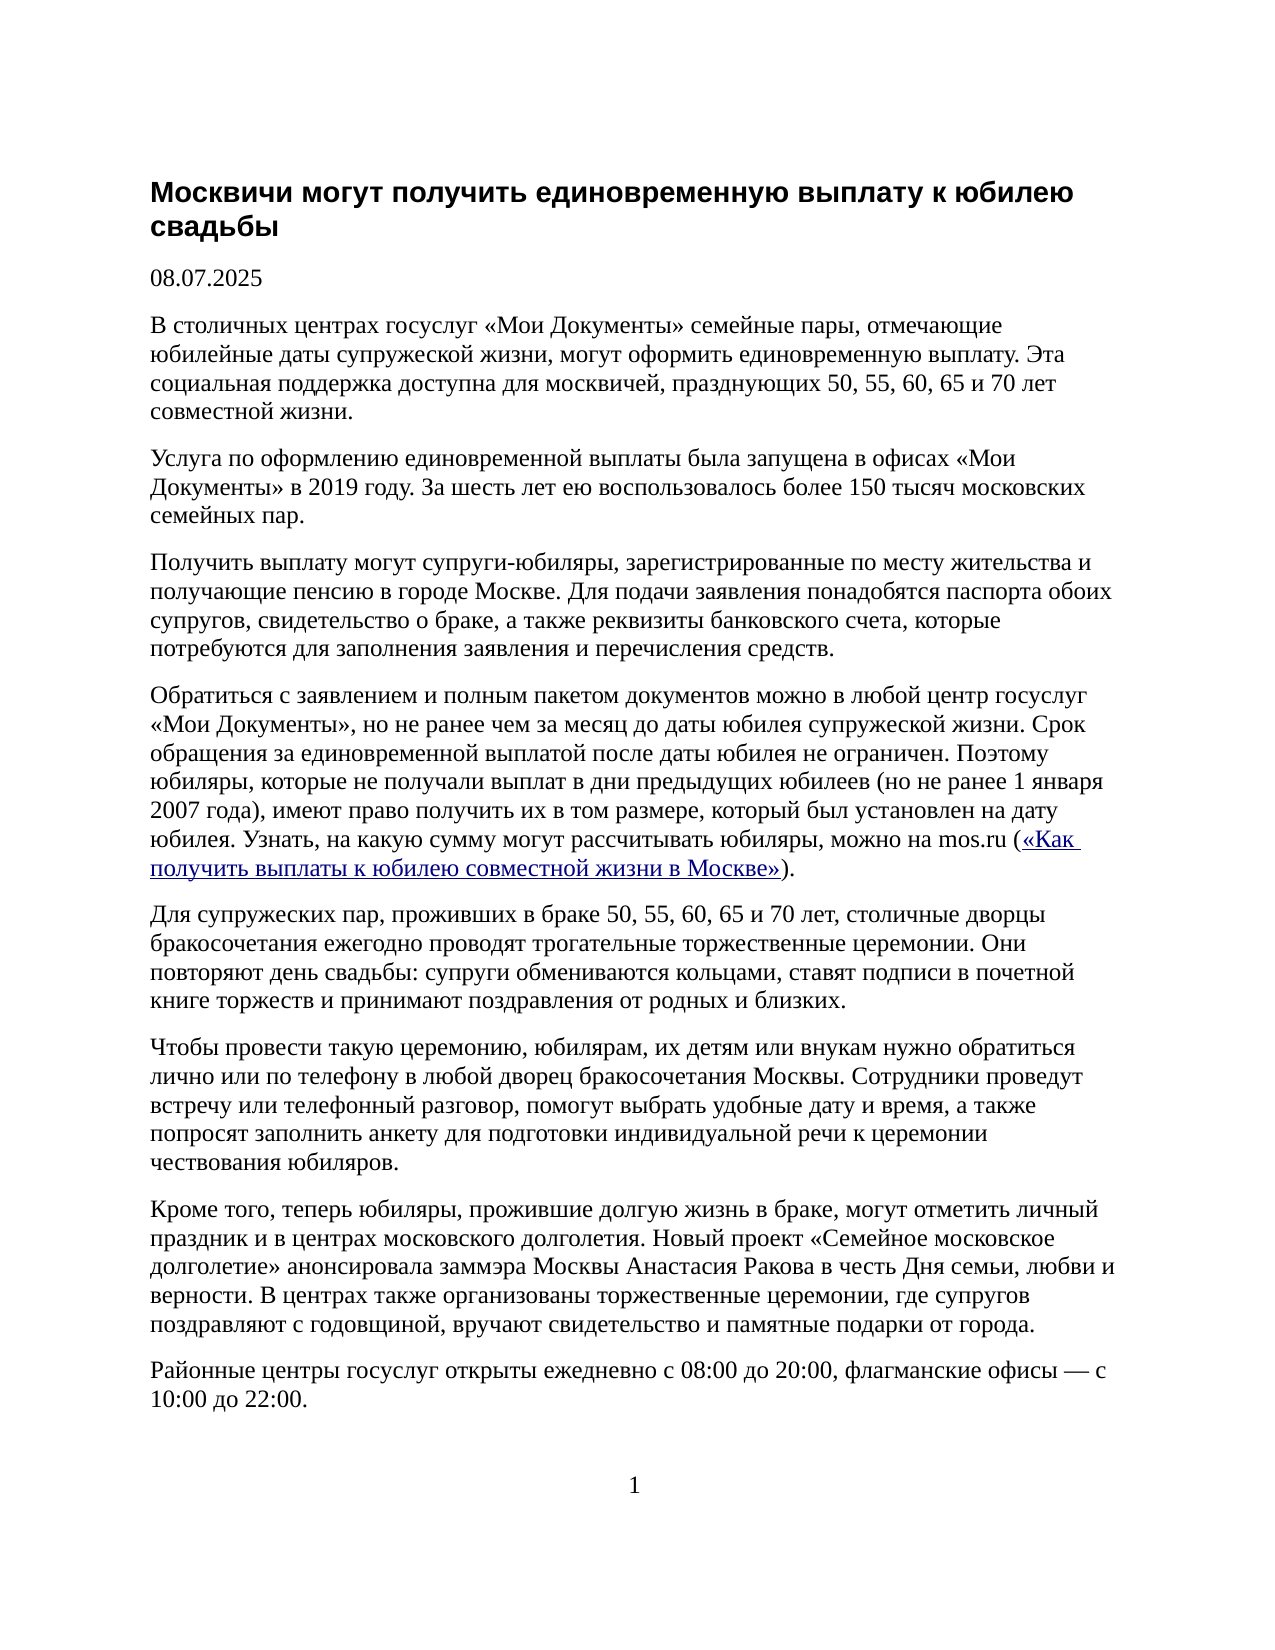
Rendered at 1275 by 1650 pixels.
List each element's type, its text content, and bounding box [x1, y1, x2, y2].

text 08.07.2025 [150, 263, 1125, 292]
text Услуга по оформлению единовременной выплаты была запущена в офисах «Мои Документы» в 2019 году. За шесть лет ею воспользовалось более 150 тысяч московских семейных пар. [150, 443, 1125, 529]
text Районные центры госуслуг открыты ежедневно с 08:00 до 20:00, флагманские офисы — с 10:00 до 22:00. [150, 1356, 1125, 1413]
text Для супружеских пар, проживших в браке 50, 55, 60, 65 и 70 лет, столичные дворцы бракосочетания ежегодно проводят трогательные торжественные церемонии. Они повторяют день свадьбы: супруги обмениваются кольцами, ставят подписи в почетной книге торжеств и принимают поздравления от родных и близких. [150, 899, 1125, 1014]
text Кроме того, теперь юбиляры, прожившие долгую жизнь в браке, могут отметить личный праздник и в центрах московского долголетия. Новый проект «Семейное московское долголетие» анонсировала заммэра Москвы Анастасия Ракова в честь Дня семьи, любви и верности. В центрах также организованы торжественные церемонии, где супругов поздравляют с годовщиной, вручают свидетельство и памятные подарки от города. [150, 1194, 1125, 1338]
subtitle Москвичи могут получить единовременную выплату к юбилею свадьбы [150, 175, 1125, 242]
text В столичных центрах госуслуг «Мои Документы» семейные пары, отмечающие юбилейные даты супружеской жизни, могут оформить единовременную выплату. Эта социальная поддержка доступна для москвичей, празднующих 50, 55, 60, 65 и 70 лет совместной жизни. [150, 310, 1125, 425]
text Обратиться с заявлением и полным пакетом документов можно в любой центр госуслуг «Мои Документы», но не ранее чем за месяц до даты юбилея супружеской жизни. Срок обращения за единовременной выплатой после даты юбилея не ограничен. Поэтому юбиляры, которые не получали выплат в дни предыдущих юбилеев (но не ранее 1 января 2007 года), имеют право получить их в том размере, который был установлен на дату юбилея. Узнать, на какую сумму могут рассчитывать юбиляры, можно на mos.ru («Как получить выплаты к юбилею совместной жизни в Москве»). [150, 680, 1125, 881]
text Чтобы провести такую церемонию, юбилярам, их детям или внукам нужно обратиться лично или по телефону в любой дворец бракосочетания Москвы. Сотрудники проведут встречу или телефонный разговор, помогут выбрать удобные дату и время, а также попросят заполнить анкету для подготовки индивидуальной речи к церемонии чествования юбиляров. [150, 1032, 1125, 1176]
text Получить выплату могут супруги-юбиляры, зарегистрированные по месту жительства и получающие пенсию в городе Москве. Для подачи заявления понадобятся паспорта обоих супругов, свидетельство о браке, а также реквизиты банковского счета, которые потребуются для заполнения заявления и перечисления средств. [150, 547, 1125, 662]
